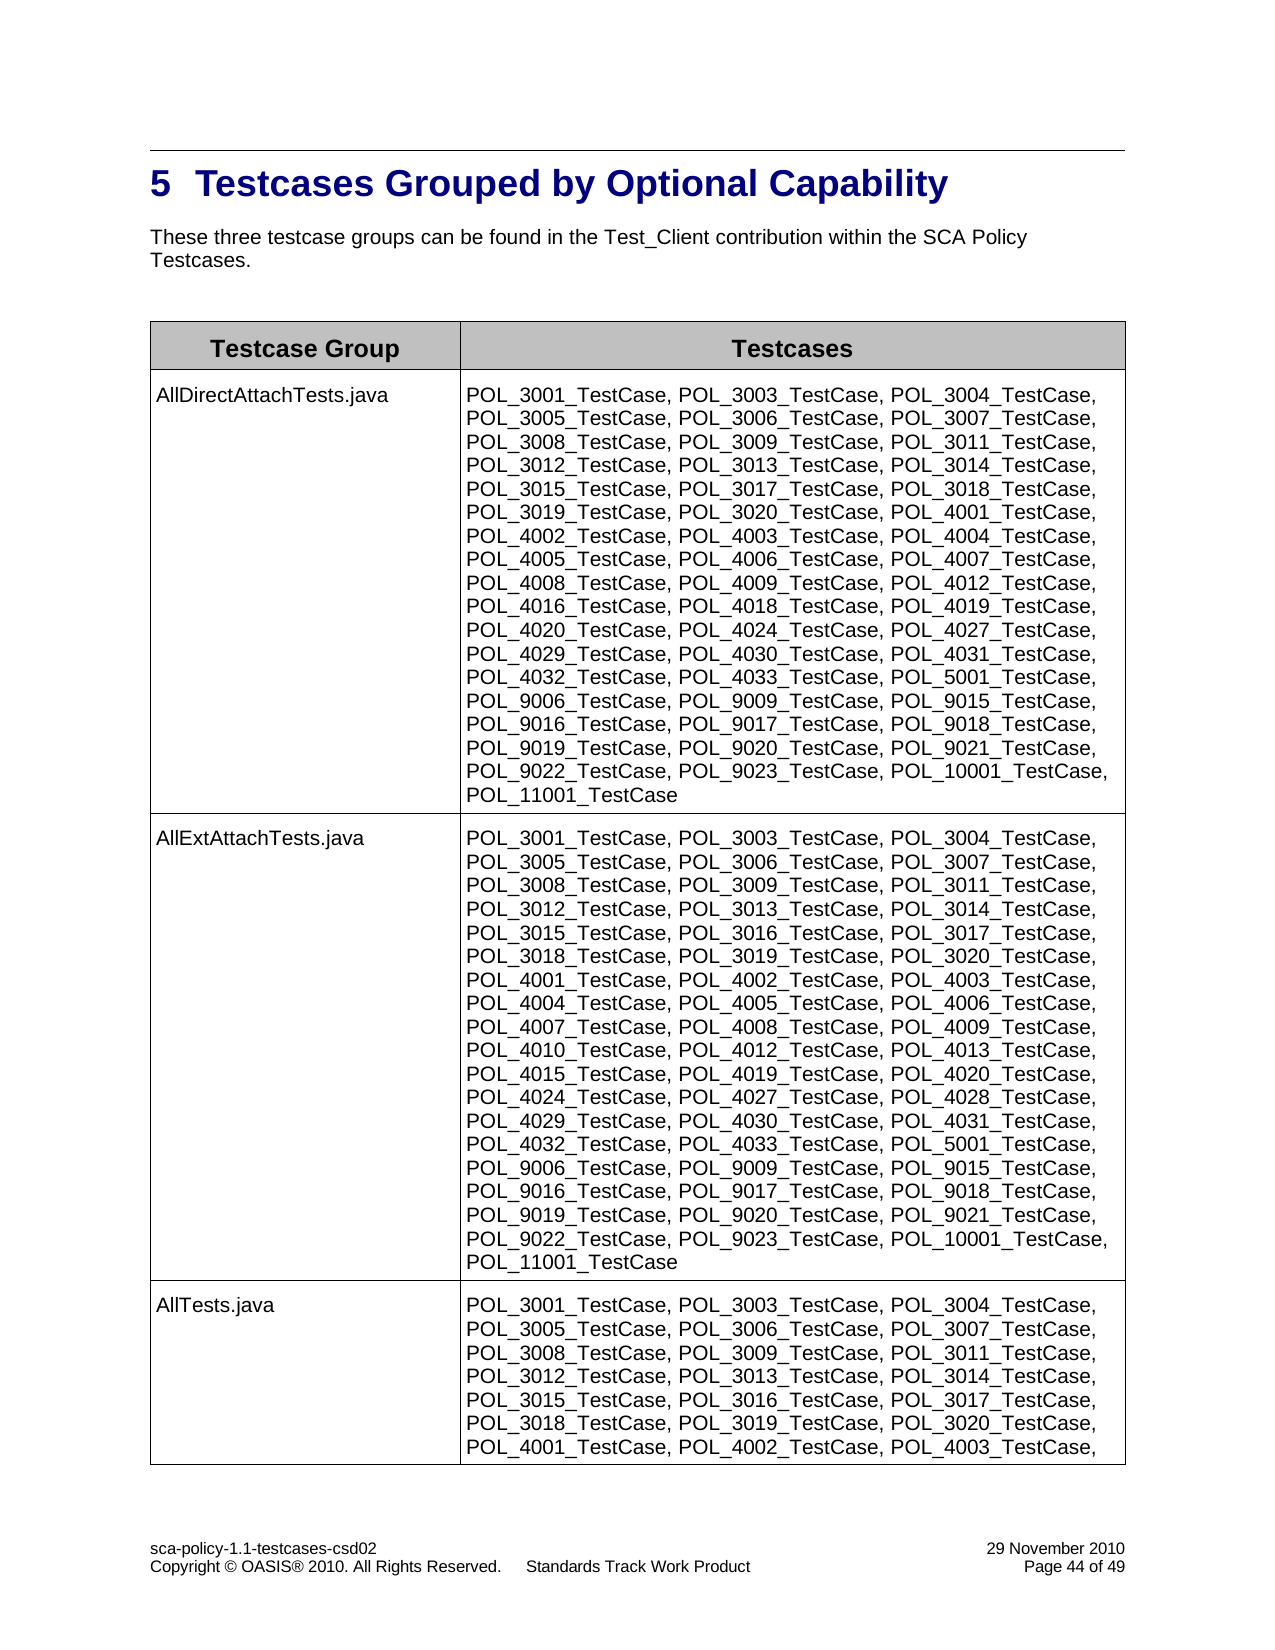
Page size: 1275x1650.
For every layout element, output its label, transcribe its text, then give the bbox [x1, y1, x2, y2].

table_cell AllTests.java [151, 1281, 460, 1464]
table_header Testcase Group [151, 322, 460, 369]
table_cell POL_3001_TestCase, POL_3003_TestCase, POL_3004_TestCase, POL_3005_TestCase, POL_3006_TestCase, POL_3007_TestCase, POL_3008_TestCase, POL_3009_TestCase, POL_3011_TestCase, POL_3012_TestCase, POL_3013_TestCase, POL_3014_TestCase, POL_3015_TestCase, POL_3016_TestCase, POL_3017_TestCase, POL_3018_TestCase, POL_3019_TestCase, POL_3020_TestCase, POL_4001_TestCase, POL_4002_TestCase, POL_4003_TestCase, [461, 1281, 1125, 1464]
table_cell POL_3001_TestCase, POL_3003_TestCase, POL_3004_TestCase, POL_3005_TestCase, POL_3006_TestCase, POL_3007_TestCase, POL_3008_TestCase, POL_3009_TestCase, POL_3011_TestCase, POL_3012_TestCase, POL_3013_TestCase, POL_3014_TestCase, POL_3015_TestCase, POL_3017_TestCase, POL_3018_TestCase, POL_3019_TestCase, POL_3020_TestCase, POL_4001_TestCase, POL_4002_TestCase, POL_4003_TestCase, POL_4004_TestCase, POL_4005_TestCase, POL_4006_TestCase, POL_4007_TestCase, POL_4008_TestCase, POL_4009_TestCase, POL_4012_TestCase, POL_4016_TestCase, POL_4018_TestCase, POL_4019_TestCase, POL_4020_TestCase, POL_4024_TestCase, POL_4027_TestCase, POL_4029_TestCase, POL_4030_TestCase, POL_4031_TestCase, POL_4032_TestCase, POL_4033_TestCase, POL_5001_TestCase, POL_9006_TestCase, POL_9009_TestCase, POL_9015_TestCase, POL_9016_TestCase, POL_9017_TestCase, POL_9018_TestCase, POL_9019_TestCase, POL_9020_TestCase, POL_9021_TestCase, POL_9022_TestCase, POL_9023_TestCase, POL_10001_TestCase, POL_11001_TestCase [461, 370, 1125, 813]
table_cell AllDirectAttachTests.java [151, 370, 460, 813]
table_cell POL_3001_TestCase, POL_3003_TestCase, POL_3004_TestCase, POL_3005_TestCase, POL_3006_TestCase, POL_3007_TestCase, POL_3008_TestCase, POL_3009_TestCase, POL_3011_TestCase, POL_3012_TestCase, POL_3013_TestCase, POL_3014_TestCase, POL_3015_TestCase, POL_3016_TestCase, POL_3017_TestCase, POL_3018_TestCase, POL_3019_TestCase, POL_3020_TestCase, POL_4001_TestCase, POL_4002_TestCase, POL_4003_TestCase, POL_4004_TestCase, POL_4005_TestCase, POL_4006_TestCase, POL_4007_TestCase, POL_4008_TestCase, POL_4009_TestCase, POL_4010_TestCase, POL_4012_TestCase, POL_4013_TestCase, POL_4015_TestCase, POL_4019_TestCase, POL_4020_TestCase, POL_4024_TestCase, POL_4027_TestCase, POL_4028_TestCase, POL_4029_TestCase, POL_4030_TestCase, POL_4031_TestCase, POL_4032_TestCase, POL_4033_TestCase, POL_5001_TestCase, POL_9006_TestCase, POL_9009_TestCase, POL_9015_TestCase, POL_9016_TestCase, POL_9017_TestCase, POL_9018_TestCase, POL_9019_TestCase, POL_9020_TestCase, POL_9021_TestCase, POL_9022_TestCase, POL_9023_TestCase, POL_10001_TestCase, POL_11001_TestCase [461, 814, 1125, 1280]
text These three testcase groups can be found in the Test_Client contribution within the SCA Policy Testcases. [150, 225, 1125, 272]
table_cell AllExtAttachTests.java [151, 814, 460, 1280]
table_header Testcases [461, 322, 1125, 369]
subtitle Testcases Grouped by Optional Capability [150, 151, 1125, 204]
